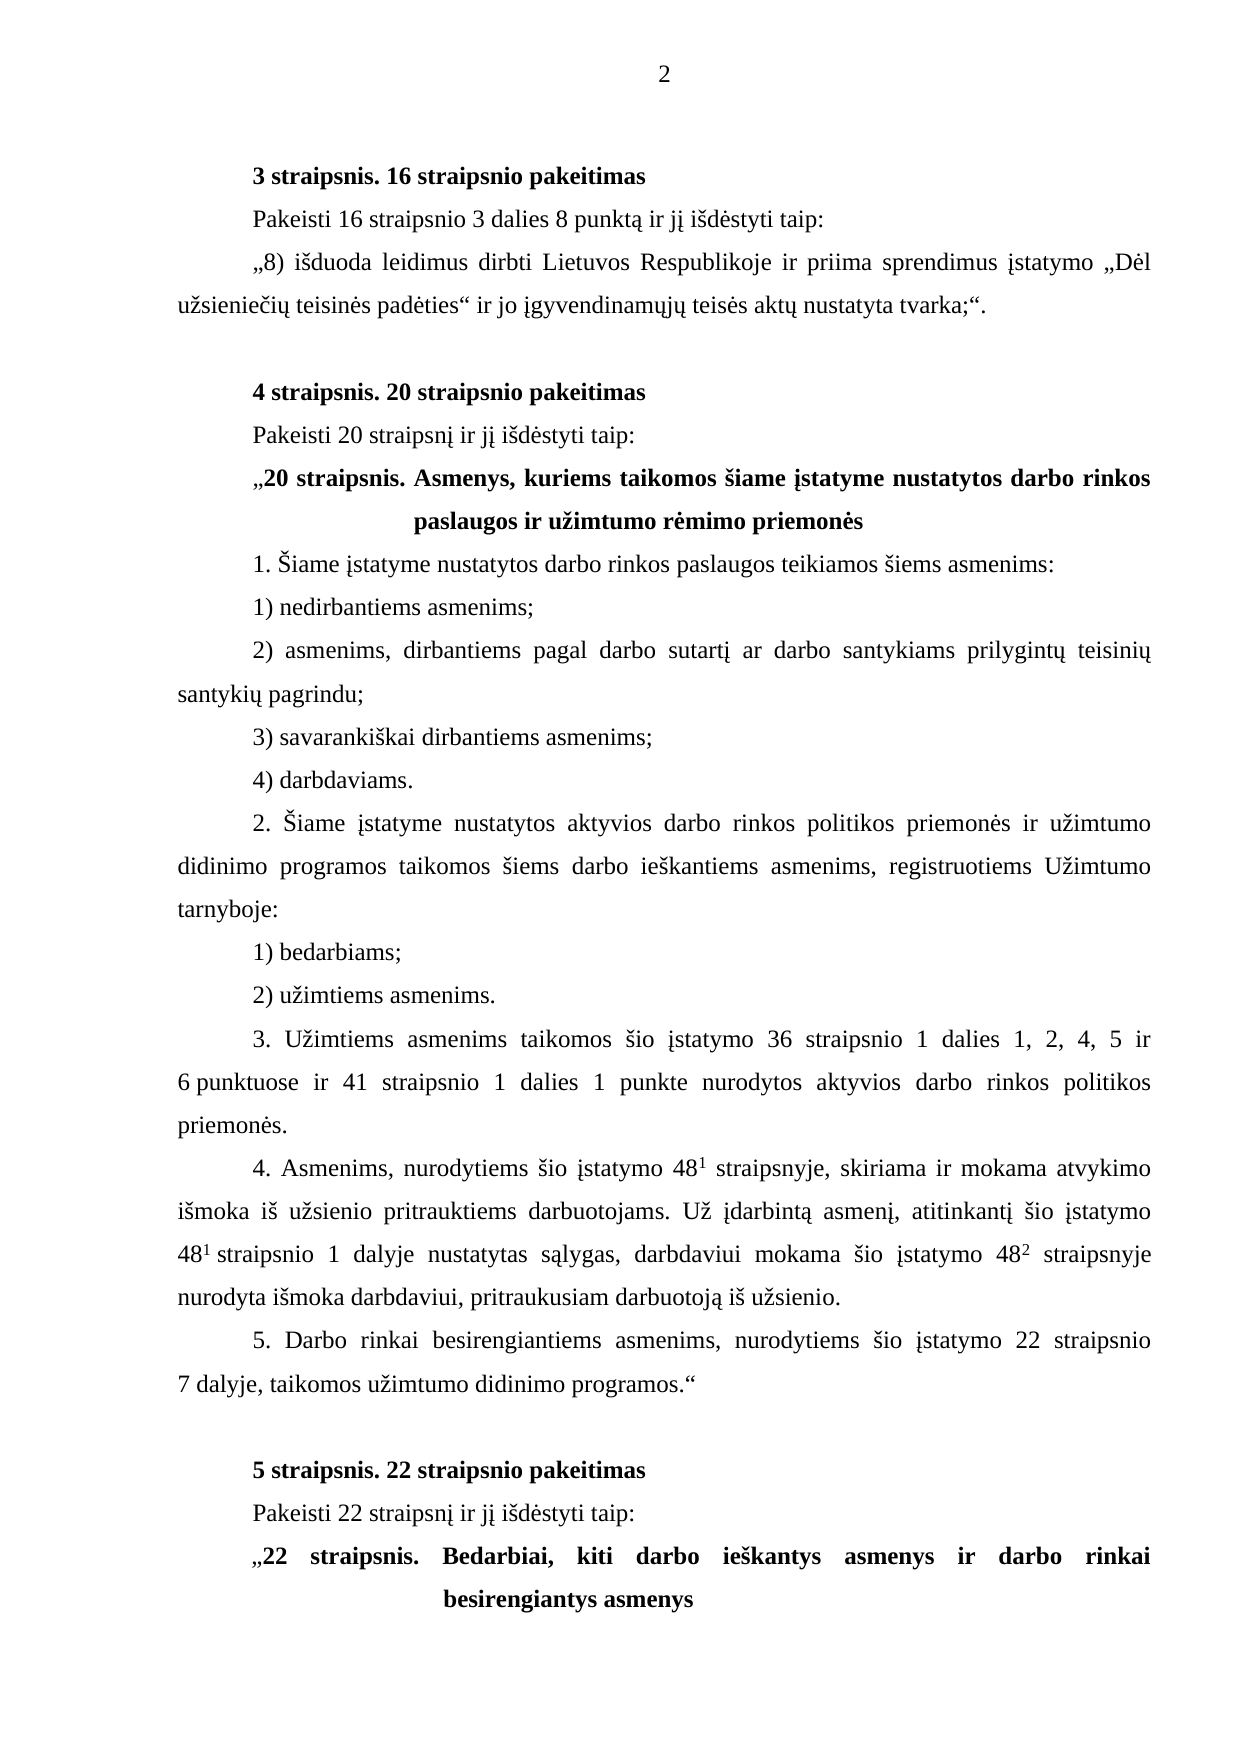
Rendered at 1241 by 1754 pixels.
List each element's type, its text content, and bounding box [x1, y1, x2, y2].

text „8) išduoda leidimus dirbti Lietuvos Respublikoje ir priima sprendimus įstatymo „Dėl užsieniečių teisinės padėties“ ir jo įgyvendinamųjų teisės aktų nustatyta tvarka;“. [177, 247, 1152, 319]
text 4. Asmenims, nurodytiems šio įstatymo 481 straipsnyje, skiriama ir mokama atvykimo išmoka iš užsienio pritrauktiems darbuotojams. Už įdarbintą asmenį, atitinkantį šio įstatymo 481 straipsnio 1 dalyje nustatytas sąlygas, darbdaviui mokama šio įstatymo 482 straipsnyje nurodyta išmoka darbdaviui, pritraukusiam darbuotoją iš užsienio. [177, 1153, 1152, 1311]
text 2) užimtiems asmenims. [177, 981, 1152, 1009]
text 4 straipsnis. 20 straipsnio pakeitimas [177, 377, 1152, 406]
text 3. Užimtiems asmenims taikomos šio įstatymo 36 straipsnio 1 dalies 1, 2, 4, 5 ir 6 punktuose ir 41 straipsnio 1 dalies 1 punkte nurodytos aktyvios darbo rinkos politikos priemonės. [177, 1024, 1152, 1139]
text 5 straipsnis. 22 straipsnio pakeitimas [177, 1455, 1152, 1484]
text Pakeisti 16 straipsnio 3 dalies 8 punktą ir jį išdėstyti taip: [177, 204, 1152, 233]
text 5. Darbo rinkai besirengiantiems asmenims, nurodytiems šio įstatymo 22 straipsnio 7 dalyje, taikomos užimtumo didinimo programos.“ [177, 1326, 1152, 1397]
text 4) darbdaviams. [177, 765, 1152, 794]
text 3 straipsnis. 16 straipsnio pakeitimas [177, 161, 1152, 190]
text 3) savarankiškai dirbantiems asmenims; [177, 722, 1152, 751]
text 1) nedirbantiems asmenims; [177, 592, 1152, 621]
text 2) asmenims, dirbantiems pagal darbo sutartį ar darbo santykiams prilygintų teisinių santykių pagrindu; [177, 636, 1152, 707]
text Pakeisti 22 straipsnį ir jį išdėstyti taip: [177, 1498, 1152, 1527]
text 2. Šiame įstatyme nustatytos aktyvios darbo rinkos politikos priemonės ir užimtumo didinimo programos taikomos šiems darbo ieškantiems asmenims, registruotiems Užimtumo tarnyboje: [177, 808, 1152, 923]
text 1. Šiame įstatyme nustatytos darbo rinkos paslaugos teikiamos šiems asmenims: [177, 549, 1152, 578]
text 1) bedarbiams; [177, 937, 1152, 966]
text „22 straipsnis. Bedarbiai, kiti darbo ieškantys asmenys ir darbo rinkai besirengiantys asmenys [251, 1541, 1152, 1613]
text Pakeisti 20 straipsnį ir jį išdėstyti taip: [177, 420, 1152, 449]
text „20 straipsnis. Asmenys, kuriems taikomos šiame įstatyme nustatytos darbo rinkos paslaugos ir užimtumo rėmimo priemonės [252, 463, 1152, 535]
